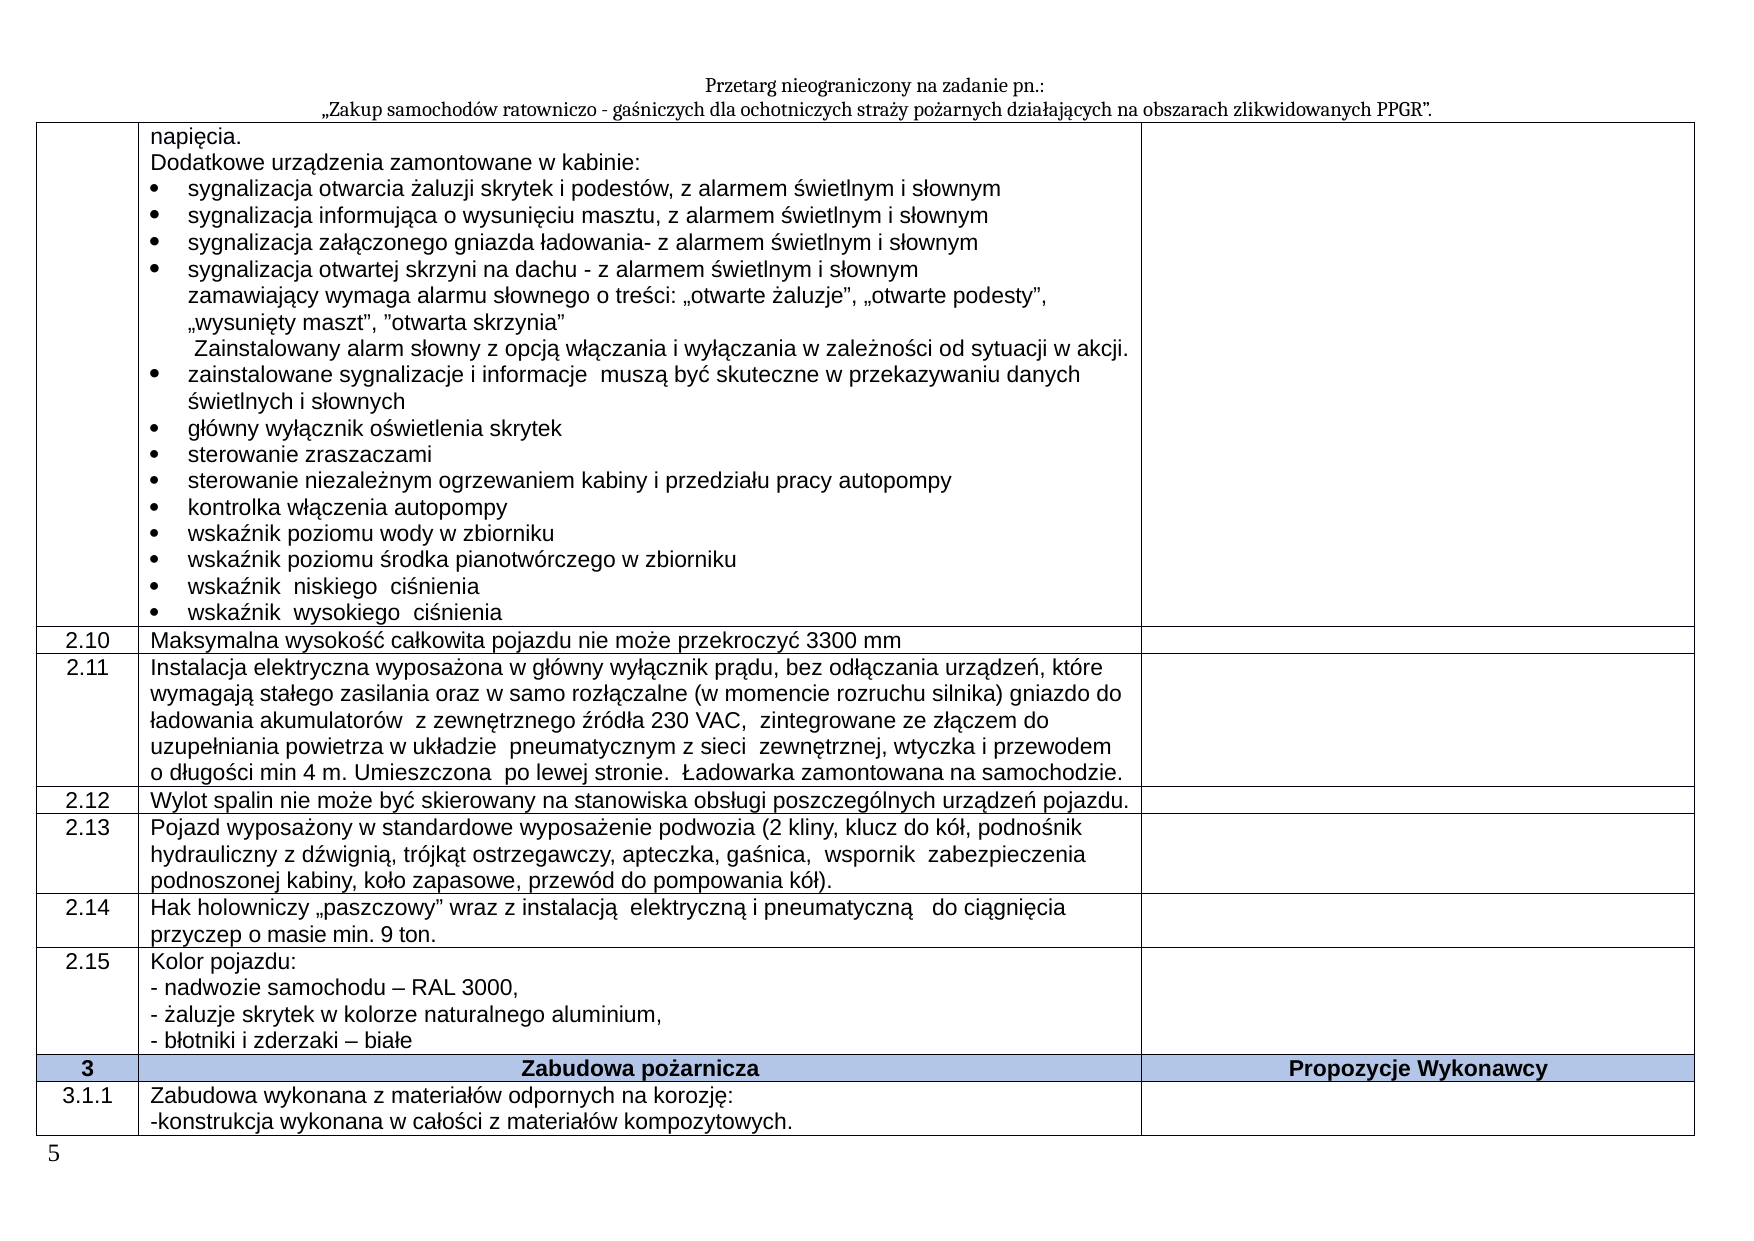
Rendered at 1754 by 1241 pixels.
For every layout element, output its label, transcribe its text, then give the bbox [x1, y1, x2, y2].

table_cell [1142, 948, 1694, 1053]
table_cell [1142, 1082, 1694, 1134]
table_cell Zabudowa pożarnicza [139, 1055, 1141, 1081]
table_cell Hak holowniczy „paszczowy” wraz z instalacją elektryczną i pneumatyczną do ciągnięcia przyczep o masie min. 9 ton. [139, 894, 1141, 947]
table_cell 2.14 [37, 894, 138, 947]
table_cell 2.15 [37, 948, 138, 1053]
table_cell [1142, 894, 1694, 947]
table_cell Zabudowa wykonana z materiałów odpornych na korozję: -konstrukcja wykonana w całości z materiałów kompozytowych. [139, 1082, 1141, 1134]
table_cell 2.11 [37, 654, 138, 786]
table_cell [1142, 814, 1694, 893]
table_cell Kolor pojazdu: - nadwozie samochodu – RAL 3000, - żaluzje skrytek w kolorze naturalnego aluminium, - błotniki i zderzaki – białe [139, 948, 1141, 1053]
table_cell Instalacja elektryczna wyposażona w główny wyłącznik prądu, bez odłączania urządzeń, które wymagają stałego zasilania oraz w samo rozłączalne (w momencie rozruchu silnika) gniazdo do ładowania akumulatorów z zewnętrznego źródła 230 VAC, zintegrowane ze złączem do uzupełniania powietrza w układzie pneumatycznym z sieci zewnętrznej, wtyczka i przewodem o długości min 4 m. Umieszczona po lewej stronie. Ładowarka zamontowana na samochodzie. [139, 654, 1141, 786]
table_cell Wylot spalin nie może być skierowany na stanowiska obsługi poszczególnych urządzeń pojazdu. [139, 787, 1141, 813]
table_cell 2.10 [37, 627, 138, 653]
table_cell 2.13 [37, 814, 138, 893]
table_cell Pojazd wyposażony w standardowe wyposażenie podwozia (2 kliny, klucz do kół, podnośnik hydrauliczny z dźwignią, trójkąt ostrzegawczy, apteczka, gaśnica, wspornik zabezpieczenia podnoszonej kabiny, koło zapasowe, przewód do pompowania kół). [139, 814, 1141, 893]
table_cell [1142, 627, 1694, 653]
table_cell Propozycje Wykonawcy [1142, 1055, 1694, 1081]
table_cell 2.12 [37, 787, 138, 813]
table_cell 3 [37, 1055, 138, 1081]
table_cell Maksymalna wysokość całkowita pojazdu nie może przekroczyć 3300 mm [139, 627, 1141, 653]
table_cell [37, 123, 138, 626]
table_cell [1142, 123, 1694, 626]
table_cell [1142, 787, 1694, 813]
table_cell napięcia. Dodatkowe urządzenia zamontowane w kabinie: sygnalizacja otwarcia żaluzji skrytek i podestów, z alarmem świetlnym i słownym sygnalizacja informująca o wysunięciu masztu, z alarmem świetlnym i słownym sygnalizacja załączonego gniazda ładowania- z alarmem świetlnym i słownym sygnalizacja otwartej skrzyni na dachu - z alarmem świetlnym i słownym zamawiający wymaga alarmu słownego o treści: „otwarte żaluzje”, „otwarte podesty”, „wysunięty maszt”, ”otwarta skrzynia” Zainstalowany alarm słowny z opcją włączania i wyłączania w zależności od sytuacji w akcji. zainstalowane sygnalizacje i informacje muszą być skuteczne w przekazywaniu danych świetlnych i słownych główny wyłącznik oświetlenia skrytek sterowanie zraszaczami sterowanie niezależnym ogrzewaniem kabiny i przedziału pracy autopompy kontrolka włączenia autopompy wskaźnik poziomu wody w zbiorniku wskaźnik poziomu środka pianotwórczego w zbiorniku wskaźnik niskiego ciśnienia wskaźnik wysokiego ciśnienia [139, 123, 1141, 626]
table_cell [1142, 654, 1694, 786]
table_cell 3.1.1 [37, 1082, 138, 1134]
